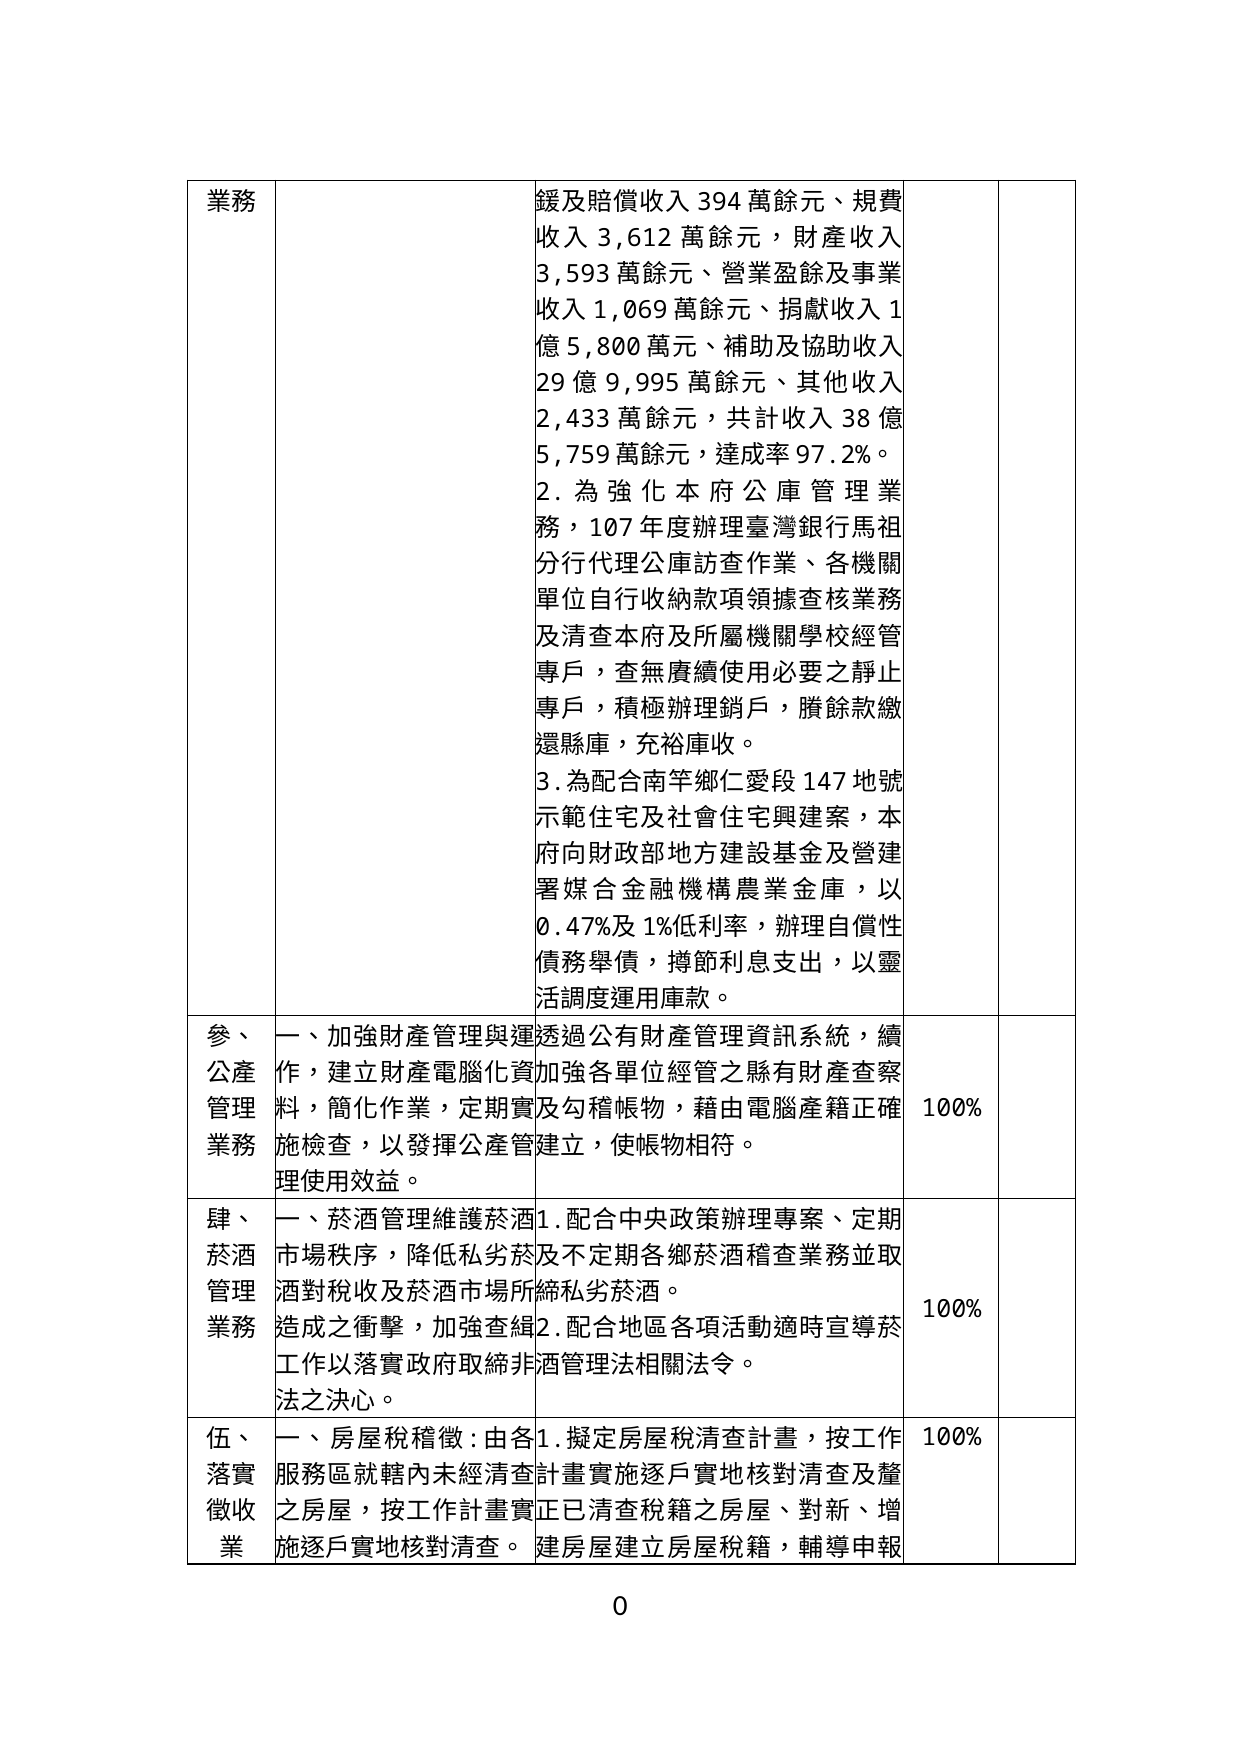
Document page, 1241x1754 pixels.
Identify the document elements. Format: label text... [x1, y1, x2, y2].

table_cell [276, 181, 535, 1015]
table_cell 業務 [188, 181, 275, 1015]
table_cell 一、房屋稅稽徵:由各服務區就轄內未經清查之房屋，按工作計畫實施逐戶實地核對清查。 [276, 1418, 535, 1563]
table_cell [999, 1016, 1075, 1198]
table_cell [999, 181, 1075, 1015]
table_cell 伍、落實徵收業 [188, 1418, 275, 1563]
table_cell 肆、菸酒管理業務 [188, 1199, 275, 1417]
table_cell 100% [904, 1016, 998, 1198]
table_cell 1.擬定房屋稅清查計晝，按工作計畫實施逐戶實地核對清查及釐正已清查稅籍之房屋、對新、增建房屋建立房屋稅籍，輔導申報 [536, 1418, 903, 1563]
table_cell 鍰及賠償收入394萬餘元、規費收入3,612萬餘元，財產收入3,593萬餘元、營業盈餘及事業收入1,069萬餘元、捐獻收入1億5,800萬元、補助及協助收入29億9,995萬餘元、其他收入2,433萬餘元，共計收入38億5,759萬餘元，達成率97.2%。 2.為強化本府公庫管理業務，107年度辦理臺灣銀行馬祖分行代理公庫訪查作業、各機關單位自行收納款項領據查核業務及清查本府及所屬機關學校經管專戶，查無賡續使用必要之靜止專戶，積極辦理銷戶，賸餘款繳還縣庫，充裕庫收。 3.為配合南竿鄉仁愛段147地號示範住宅及社會住宅興建案，本府向財政部地方建設基金及營建署媒合金融機構農業金庫，以0.47%及1%低利率，辦理自償性債務舉債，撙節利息支出，以靈活調度運用庫款。 [536, 181, 903, 1015]
table_cell 100% [904, 1418, 998, 1563]
table_cell 100% [904, 1199, 998, 1417]
table_cell [999, 1199, 1075, 1417]
table_cell 一、加強財產管理與運作，建立財產電腦化資料，簡化作業，定期實施檢查，以發揮公產管理使用效益。 [276, 1016, 535, 1198]
table_cell 透過公有財產管理資訊系統，續加強各單位經管之縣有財產查察及勾稽帳物，藉由電腦產籍正確建立，使帳物相符。 [536, 1016, 903, 1198]
table_cell 一、菸酒管理維護菸酒市場秩序，降低私劣菸酒對稅收及菸酒市場所造成之衝擊，加強查緝工作以落實政府取締非法之決心。 [276, 1199, 535, 1417]
table_cell [904, 181, 998, 1015]
table_cell [999, 1418, 1075, 1563]
table_cell 參、公產管理業務 [188, 1016, 275, 1198]
table_cell 1.配合中央政策辦理專案、定期及不定期各鄉菸酒稽查業務並取締私劣菸酒。 2.配合地區各項活動適時宣導菸酒管理法相關法令。 [536, 1199, 903, 1417]
